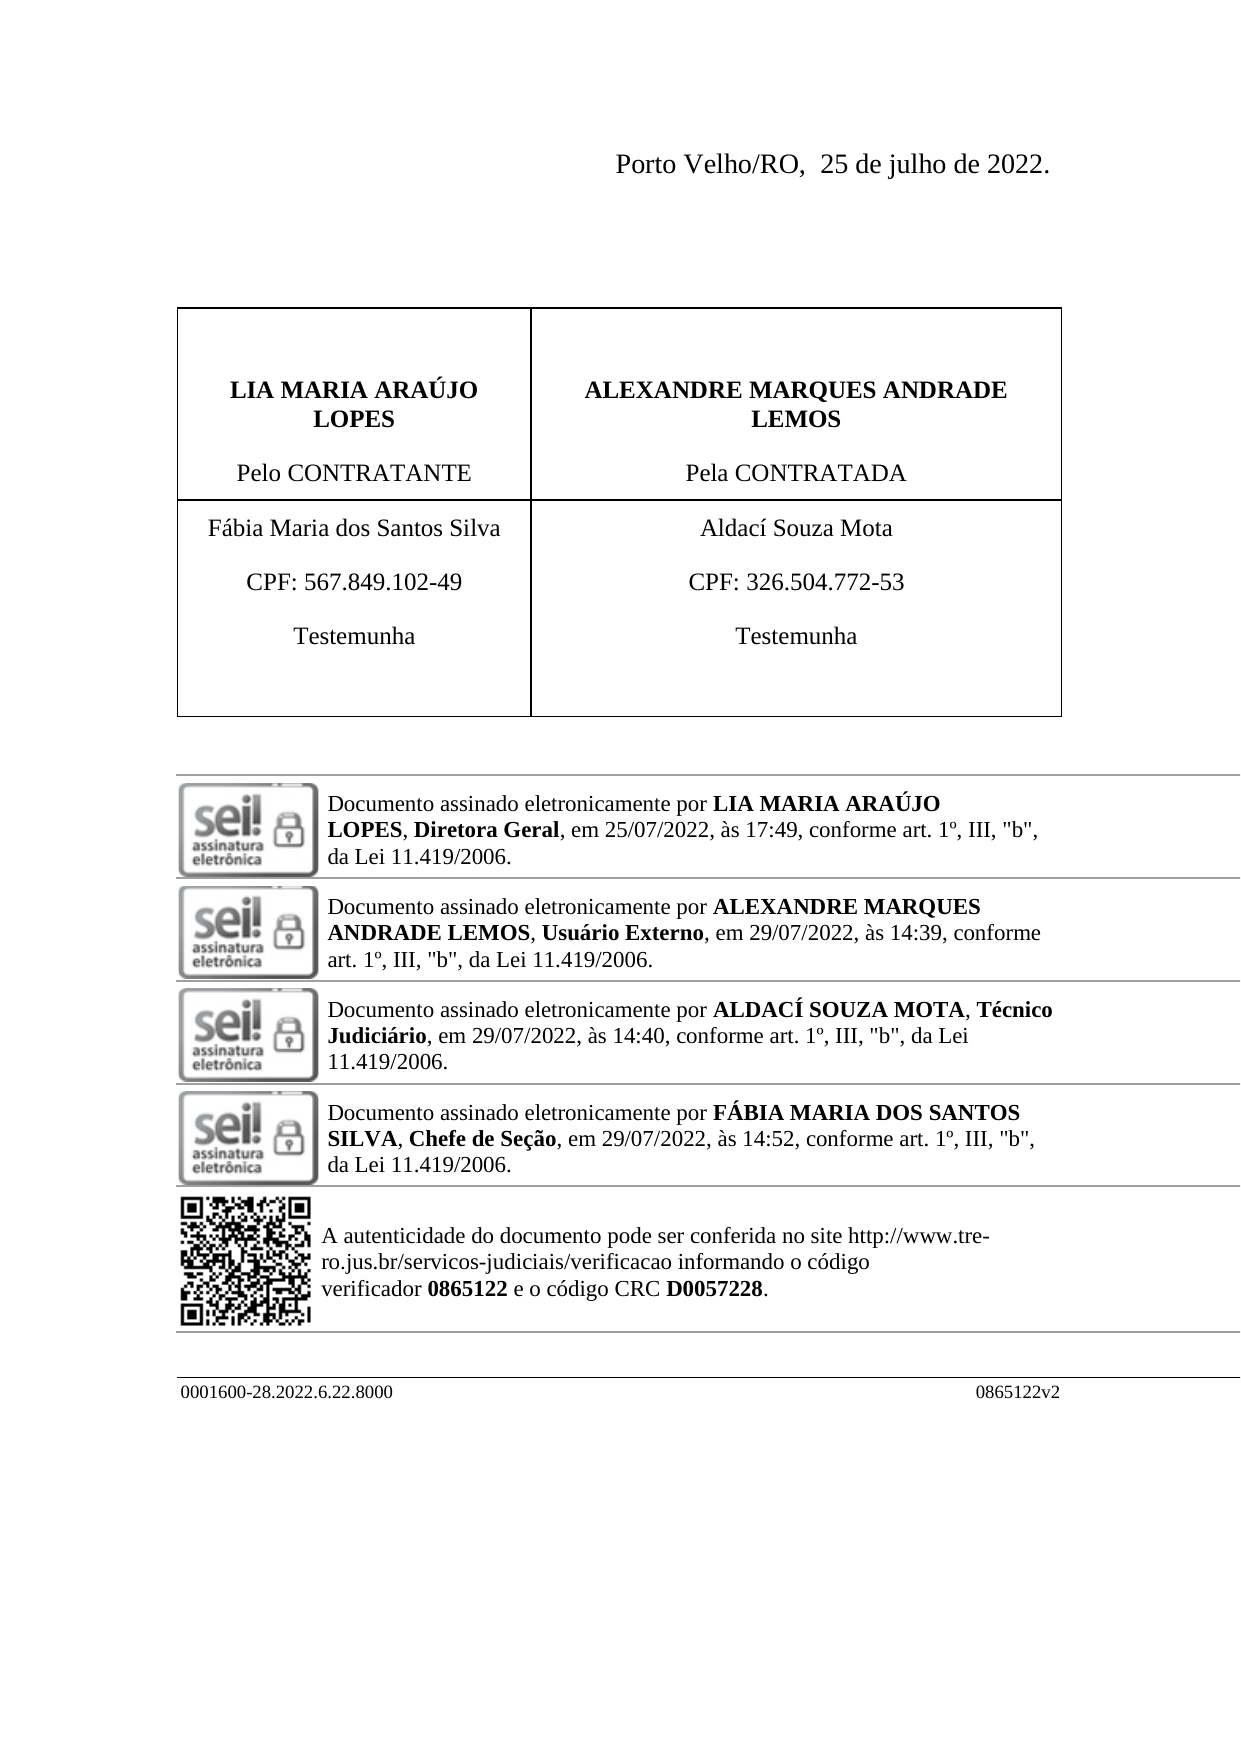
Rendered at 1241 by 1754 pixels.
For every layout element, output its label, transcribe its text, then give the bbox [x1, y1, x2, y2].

table_header [177, 884, 326, 980]
table_header [177, 1090, 326, 1185]
table_header 0865122v2 [620, 1378, 1063, 1405]
table_header ALEXANDRE MARQUES ANDRADE LEMOS Pela CONTRATADA [532, 309, 1061, 499]
table_header [177, 1193, 319, 1330]
table_header [177, 782, 326, 877]
table_cell Fábia Maria dos Santos Silva CPF: 567.849.102-49 Testemunha [178, 501, 530, 716]
table_header A autenticidade do documento pode ser conferida no site http://www.tre-ro.jus.br/servicos-judiciais/verificacao informando o código verificador 0865122 e o código CRC D0057228. [320, 1193, 1063, 1330]
table_header Documento assinado eletronicamente por LIA MARIA ARAÚJO LOPES, Diretora Geral, em 25/07/2022, às 17:49, conforme art. 1º, III, "b", da Lei 11.419/2006. [326, 782, 1063, 877]
table_header [177, 987, 326, 1083]
text Porto Velho/RO, 25 de julho de 2022. [190, 148, 1051, 180]
table_cell Aldací Souza Mota CPF: 326.504.772-53 Testemunha [532, 501, 1061, 716]
table_header 0001600-28.2022.6.22.8000 [177, 1378, 620, 1405]
table_header LIA MARIA ARAÚJO LOPES Pelo CONTRATANTE [178, 309, 530, 499]
table_header Documento assinado eletronicamente por ALDACÍ SOUZA MOTA, Técnico Judiciário, em 29/07/2022, às 14:40, conforme art. 1º, III, "b", da Lei 11.419/2006. [326, 987, 1063, 1083]
table_header Documento assinado eletronicamente por ALEXANDRE MARQUES ANDRADE LEMOS, Usuário Externo, em 29/07/2022, às 14:39, conforme art. 1º, III, "b", da Lei 11.419/2006. [326, 884, 1063, 980]
table_header Documento assinado eletronicamente por FÁBIA MARIA DOS SANTOS SILVA, Chefe de Seção, em 29/07/2022, às 14:52, conforme art. 1º, III, "b", da Lei 11.419/2006. [326, 1090, 1063, 1185]
